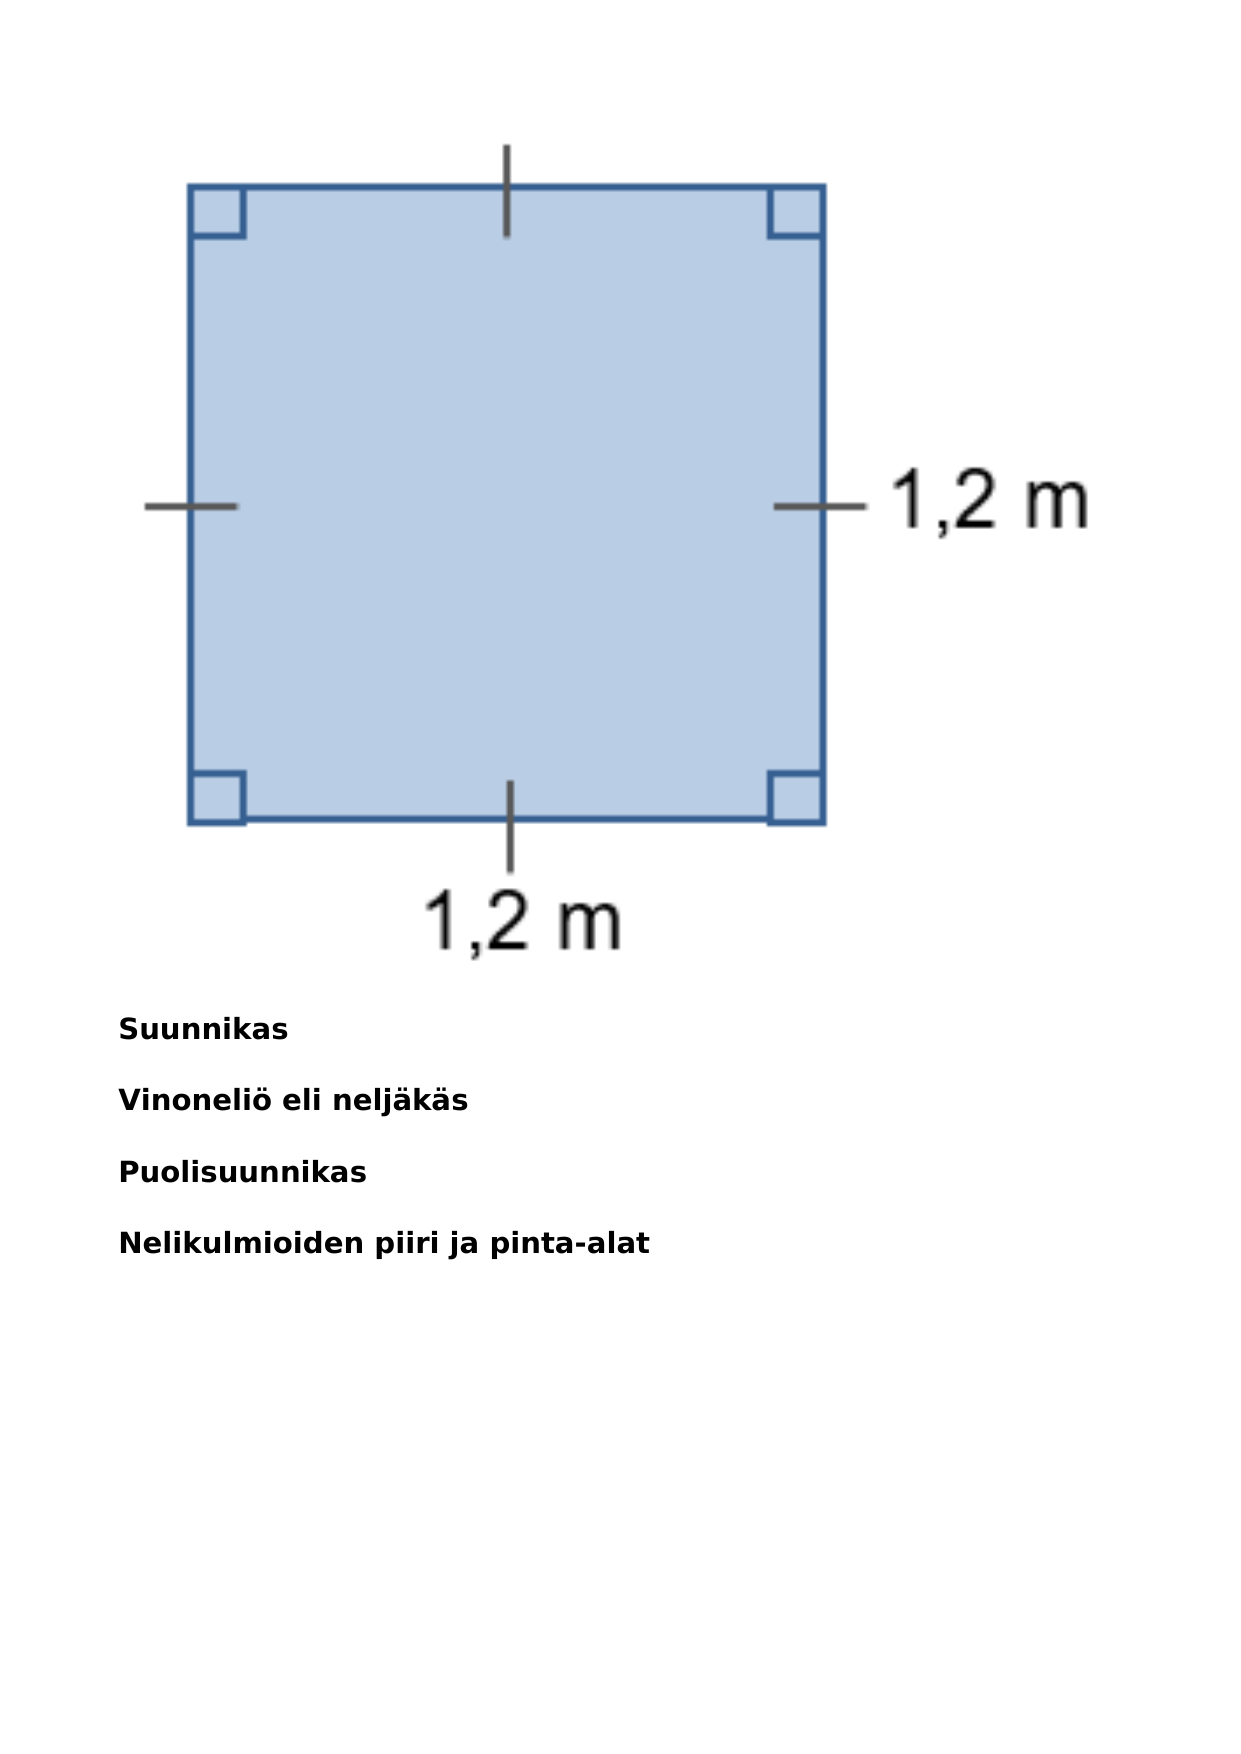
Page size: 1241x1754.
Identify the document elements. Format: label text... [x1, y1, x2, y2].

picture [118, 118, 1123, 975]
subtitle Nelikulmioiden piiri ja pinta-alat [118, 1227, 1122, 1261]
subtitle Vinoneliö eli neljäkäs [118, 1084, 1122, 1118]
subtitle Suunnikas [118, 1012, 1122, 1046]
subtitle Puolisuunnikas [118, 1155, 1122, 1189]
